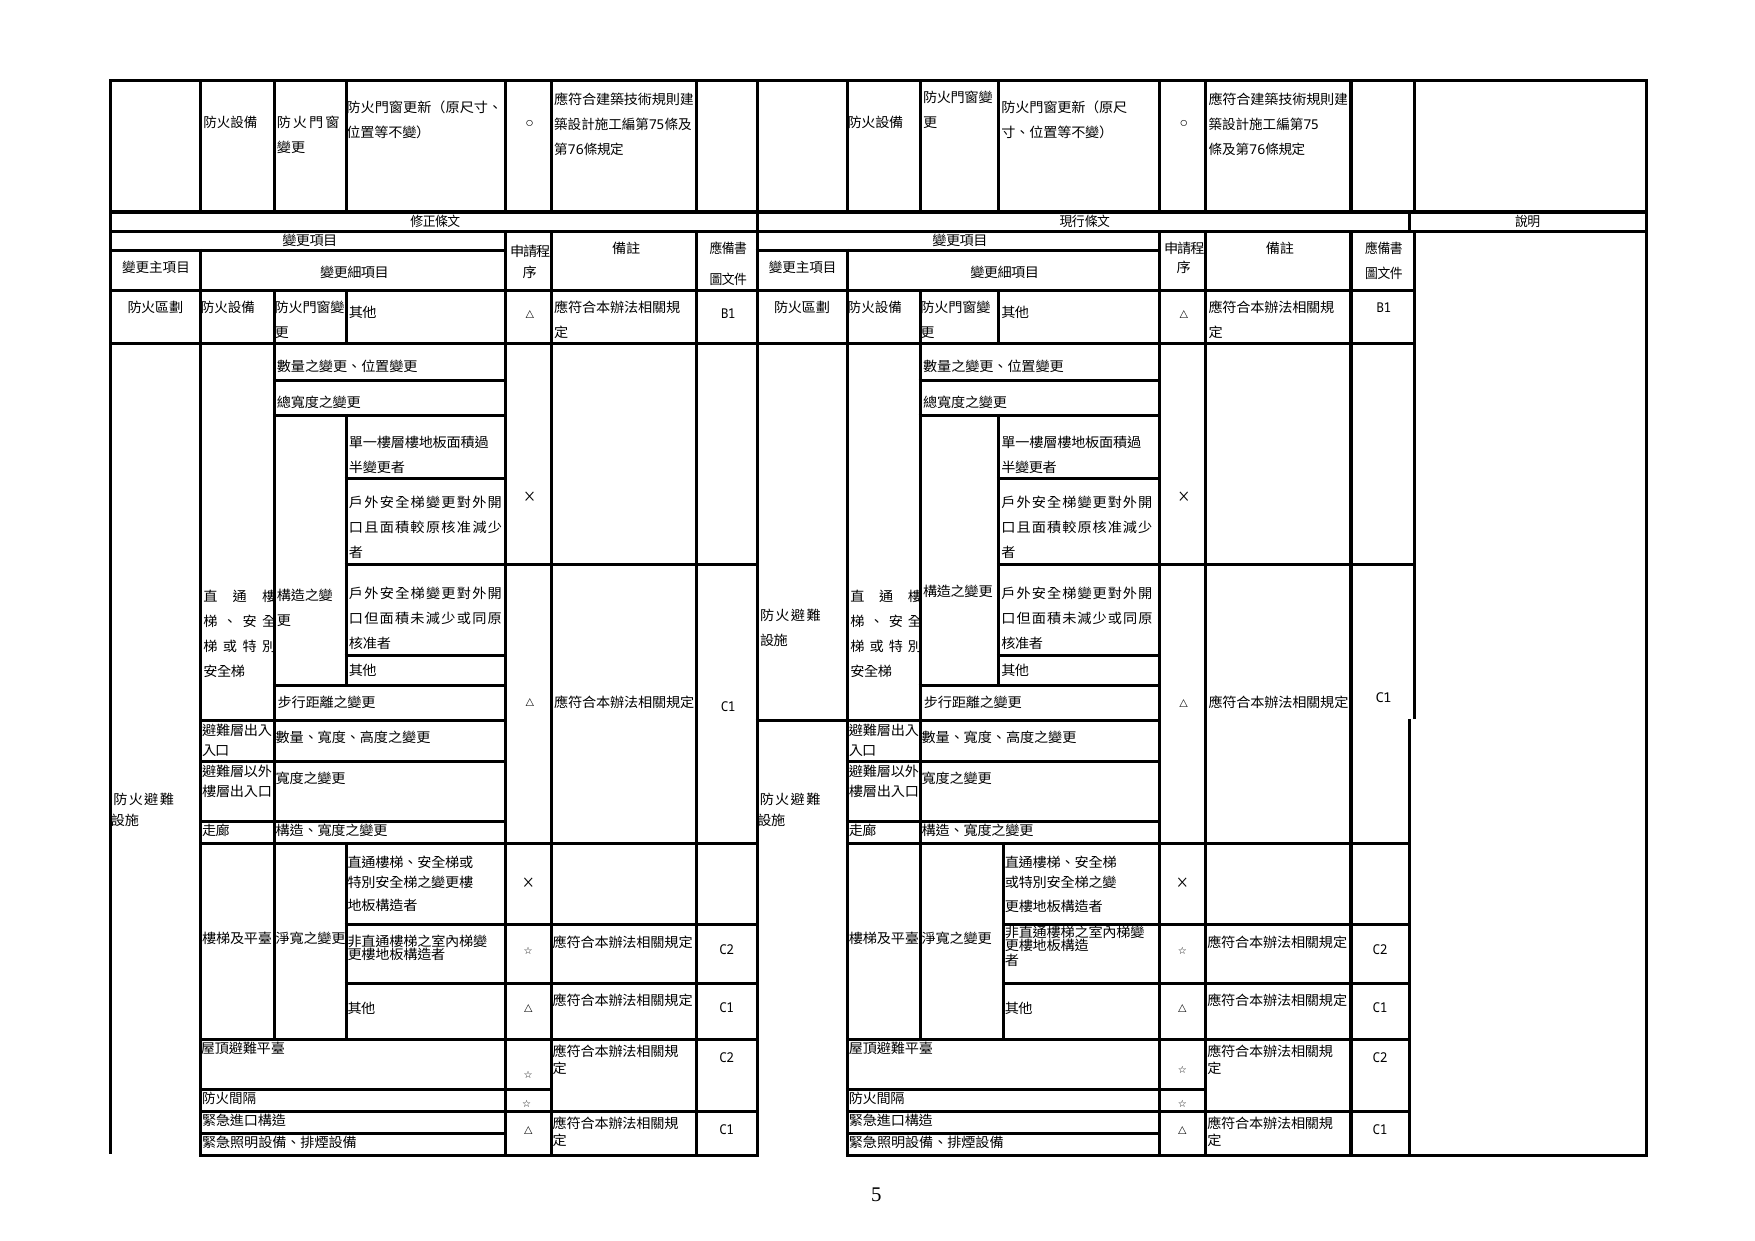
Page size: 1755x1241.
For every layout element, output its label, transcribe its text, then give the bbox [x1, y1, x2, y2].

table_cell 防火避難 設施 [112, 782, 199, 833]
table_cell [112, 891, 199, 922]
table_cell 應備書 圖文件 [1353, 233, 1413, 289]
table_cell [112, 1110, 199, 1153]
table_cell 其他 [1000, 657, 1158, 684]
table_cell [849, 850, 919, 872]
table_cell [112, 872, 199, 891]
table_cell C2 [1353, 1041, 1408, 1110]
table_cell [1005, 845, 1158, 850]
table_cell ☆ [1161, 1091, 1204, 1110]
table_cell ☆ [507, 1041, 550, 1088]
table_cell △ [1161, 985, 1204, 1038]
table_cell 其他 [1005, 985, 1158, 1038]
table_cell [553, 741, 695, 759]
table_cell [1161, 833, 1204, 842]
table_cell △ [507, 292, 550, 342]
table_cell [1207, 782, 1349, 833]
table_cell 步行距離之變更 [922, 687, 1158, 719]
table_cell [922, 872, 1002, 891]
table_cell ☆ [1161, 926, 1204, 982]
table_cell 其他 [348, 657, 504, 684]
table_cell 申請程序 [1161, 233, 1204, 289]
table_cell 應符合本辦法相關規 定 [553, 1041, 695, 1110]
table_cell [759, 923, 846, 982]
table_cell [553, 872, 695, 891]
table_cell ╳ [507, 345, 550, 563]
table_cell 防火設備 [849, 292, 919, 342]
table_cell 防火避難 設施 [759, 345, 846, 719]
table_cell ☆ [507, 926, 550, 982]
table_cell 樓層出入口 [202, 782, 273, 820]
table_cell [553, 833, 695, 842]
table_cell 防火間隔 [849, 1091, 1158, 1110]
table_cell 修正條文 [112, 214, 756, 230]
table_cell 防火區劃 [112, 292, 199, 342]
table_cell [112, 850, 199, 872]
table_cell [202, 845, 273, 850]
table_cell 直通樓梯、安全梯或特別安全梯 [849, 345, 919, 719]
table_cell 樓梯及平臺 [849, 923, 919, 982]
table_cell [1161, 891, 1204, 922]
table_cell [759, 833, 846, 850]
table_cell 戶外安全梯變更對外開口但面積未減少或同原核准者 [1000, 566, 1158, 653]
table_cell [276, 891, 345, 922]
table_cell [276, 845, 345, 850]
table_cell C2 [698, 926, 756, 982]
table_cell [507, 845, 550, 850]
table_cell 變更主項目 [759, 252, 846, 289]
table_cell 直通樓梯、安全梯 [1005, 850, 1158, 872]
table_cell [507, 833, 550, 842]
table_cell ☆ [1161, 1041, 1204, 1088]
table_cell 單一樓層樓地板面積過半變更者 [348, 417, 504, 477]
table_cell [759, 850, 846, 872]
table_cell [507, 891, 550, 922]
table_cell [1207, 760, 1349, 782]
table_cell 變更細項目 [202, 252, 504, 289]
table_cell 直通樓梯、安全梯或 [348, 850, 504, 872]
table_cell [112, 760, 199, 782]
table_cell 數量、寬度、高度之變更 [922, 722, 1158, 759]
table_cell [1353, 345, 1413, 563]
table_cell [202, 872, 273, 891]
table_cell [922, 891, 1002, 922]
table_cell 備註 [553, 233, 695, 289]
table_cell 防火門窗變更 [922, 82, 997, 210]
table_cell 應符合本辦法相關規定 [1207, 926, 1349, 982]
table_cell B1 [1353, 292, 1413, 342]
table_cell 構造、寬度之變更 [276, 823, 504, 842]
table_cell 戶外安全梯變更對外開口且面積較原核准減少者 [348, 480, 504, 563]
table_cell [1411, 719, 1645, 1153]
table_cell [507, 850, 550, 872]
table_cell 現行條文 [759, 214, 1408, 230]
table_cell 說明 [1411, 214, 1645, 230]
table_cell 防火設備 [202, 82, 273, 210]
table_cell 防火設備 [849, 82, 919, 210]
table_cell [1207, 891, 1349, 922]
table_cell [759, 760, 846, 782]
table_cell 緊急進口構造 [849, 1113, 1158, 1132]
table_cell 戶外安全梯變更對外開口但面積未減少或同原核准者 [348, 566, 504, 653]
table_cell △ [1161, 566, 1204, 833]
table_cell [276, 850, 345, 872]
table_cell [759, 1110, 846, 1153]
table_cell 數量、寬度、高度之變更 [276, 722, 504, 759]
table_cell 淨寬之變更 [276, 923, 345, 982]
table_cell [112, 1038, 199, 1110]
table_cell 防火門窗更新（原尺寸、位置等不變） [348, 82, 504, 210]
table_cell 非直通樓梯之室內梯變更樓地板構造 者 [1005, 926, 1158, 982]
table_cell 防火區劃 [759, 292, 846, 342]
table_cell [276, 872, 345, 891]
table_cell C1 [1353, 566, 1413, 719]
table_cell [1207, 833, 1349, 842]
table_cell [759, 82, 846, 210]
table_cell 防火門窗變更 [276, 292, 345, 342]
table_cell [112, 982, 199, 1038]
table_cell 構造之變更 [276, 417, 345, 684]
table_cell 應符合本辦法相關規 定 [1207, 292, 1349, 342]
table_cell 數量之變更、位置變更 [276, 345, 504, 379]
table_cell [759, 741, 846, 759]
table_cell 單一樓層樓地板面積過半變更者 [1000, 417, 1158, 477]
table_cell [553, 345, 695, 563]
table_cell △ [507, 985, 550, 1038]
table_cell △ [1161, 292, 1204, 342]
table_cell ○ [507, 82, 550, 210]
table_cell [1353, 82, 1413, 210]
table_cell 應符合建築技術規則建築設計施工編第75 條及第76條規定 [1207, 82, 1349, 210]
table_cell 數量之變更、位置變更 [922, 345, 1158, 379]
table_cell 緊急照明設備、排煙設備 [202, 1135, 504, 1153]
table_cell C1 [698, 566, 756, 842]
table_cell [759, 722, 846, 741]
table_cell △ [507, 1113, 550, 1153]
table_cell 防火間隔 [202, 1091, 504, 1110]
table_cell 或特別安全梯之變 [1005, 872, 1158, 891]
table_cell C1 [1353, 985, 1408, 1038]
table_cell [202, 982, 273, 1038]
table_cell 其他 [348, 985, 504, 1038]
table_cell 防火門窗變更 [922, 292, 997, 342]
table_cell 應符合本辦法相關規定 [553, 985, 695, 1038]
table_cell 構造之變更 [922, 417, 997, 684]
table_cell C1 [698, 985, 756, 1038]
table_cell 其他 [348, 292, 504, 342]
table_cell [759, 872, 846, 891]
table_cell [1416, 233, 1645, 719]
table_cell [1207, 850, 1349, 872]
table_cell 樓層出入口 [849, 782, 919, 820]
table_cell 緊急進口構造 [202, 1113, 504, 1132]
table_cell [1161, 850, 1204, 872]
table_cell [348, 845, 504, 850]
table_cell ╳ [1161, 872, 1204, 891]
table_cell [759, 891, 846, 922]
table_cell 屋頂避難平臺 [849, 1041, 1158, 1088]
table_cell 應符合本辦法相關規定 [1207, 566, 1349, 741]
table_cell 應備書 圖文件 [698, 233, 756, 289]
table_cell [1207, 345, 1349, 563]
table_cell 入口 [849, 741, 919, 759]
table_cell [849, 982, 919, 1038]
table_cell [849, 845, 919, 850]
table_cell [1207, 872, 1349, 891]
table_cell [553, 760, 695, 782]
table_cell ○ [1161, 82, 1204, 210]
table_cell [1207, 741, 1349, 759]
table_cell △ [507, 566, 550, 782]
table_cell ╳ [507, 872, 550, 891]
table_cell 入口 [202, 741, 273, 759]
table_cell 總寬度之變更 [922, 382, 1158, 414]
table_cell [759, 982, 846, 1038]
table_cell 避難層出入 [849, 722, 919, 741]
table_cell 變更主項目 [112, 252, 199, 289]
table_cell 步行距離之變更 [276, 687, 504, 719]
table_cell [112, 923, 199, 982]
table_cell 地板構造者 [348, 891, 504, 922]
table_cell 構造、寬度之變更 [922, 823, 1158, 842]
table_cell 應符合本辦法相關規定 [553, 926, 695, 982]
table_cell [849, 891, 919, 922]
table_cell C2 [1353, 926, 1408, 982]
table_cell 屋頂避難平臺 [202, 1041, 504, 1088]
table_cell 防火避難 設施 [759, 782, 846, 833]
table_cell 應符合本辦法相關規 定 [553, 292, 695, 342]
table_cell ╳ [1161, 345, 1204, 563]
table_cell [112, 345, 199, 741]
table_cell [202, 891, 273, 922]
table_cell 變更項目 [112, 233, 504, 249]
table_cell 應符合本辦法相關規 定 [1207, 1041, 1349, 1110]
table_cell C1 [698, 1113, 756, 1153]
table_cell 應符合本辦法相關規 定 [1207, 1113, 1349, 1153]
table_cell 應符合本辦法相關規 定 [553, 1113, 695, 1153]
table_cell 總寬度之變更 [276, 382, 504, 414]
table_cell 戶外安全梯變更對外開口且面積較原核准減少者 [1000, 480, 1158, 563]
table_cell 淨寬之變更 [922, 923, 1002, 982]
table_cell 寬度之變更 [276, 763, 504, 820]
table_cell 緊急照明設備、排煙設備 [849, 1135, 1158, 1153]
table_cell [1207, 845, 1349, 850]
table_cell 防火門窗更新（原尺寸、位置等不變） [1000, 82, 1158, 210]
table_cell B1 [698, 292, 756, 342]
table_cell [1353, 719, 1408, 842]
table_cell 非直通樓梯之室內梯變更樓地板構造者 [348, 926, 504, 982]
table_cell 應符合建築技術規則建築設計施工編第75條及第76條規定 [553, 82, 695, 210]
table_cell [1416, 82, 1645, 210]
table_cell 走廊 [202, 823, 273, 842]
table_cell 直通樓梯、安全梯或特別安全梯 [202, 345, 273, 719]
table_cell [922, 845, 1002, 850]
table_cell [759, 1038, 846, 1110]
table_cell [276, 982, 345, 1038]
table_cell [553, 782, 695, 833]
table_cell 其他 [1000, 292, 1158, 342]
table_cell [922, 850, 1002, 872]
table_cell [112, 833, 199, 850]
table_cell [1161, 845, 1204, 850]
table_cell ☆ ☆ [507, 1091, 550, 1110]
table_cell [202, 850, 273, 872]
table_cell [507, 782, 550, 833]
table_cell C2 [698, 1041, 756, 1110]
table_cell 樓梯及平臺 [202, 923, 273, 982]
table_cell 應符合本辦法相關規定 [553, 566, 695, 741]
table_cell [1353, 845, 1408, 922]
table_cell [112, 82, 199, 210]
table_cell [553, 891, 695, 922]
table_cell [849, 872, 919, 891]
table_cell [922, 982, 1002, 1038]
table_cell 避難層以外 [849, 763, 919, 782]
table_cell 走廊 [849, 823, 919, 842]
table_cell 特別安全梯之變更樓 [348, 872, 504, 891]
table_cell 寬度之變更 [922, 763, 1158, 820]
table_cell 申請程序 [507, 233, 550, 289]
table_cell [698, 82, 756, 210]
table_cell 防火門窗變更 [276, 82, 345, 210]
table_cell △ [1161, 1113, 1204, 1153]
table_cell 變更細項目 [849, 252, 1158, 289]
table_cell [698, 845, 756, 922]
table_cell 應符合本辦法相關規定 [1207, 985, 1349, 1038]
table_cell 避難層出入入入 [202, 722, 273, 741]
table_cell 防火設備 [202, 292, 273, 342]
table_cell 備註 [1207, 233, 1349, 289]
table_cell 更樓地板構造者 [1005, 891, 1158, 922]
table_cell 變更項目 [759, 233, 1158, 249]
table_cell 避難層以外 [202, 763, 273, 782]
table_cell [553, 845, 695, 872]
table_cell [698, 345, 756, 563]
table_cell [112, 741, 199, 759]
table_cell C1 [1353, 1113, 1408, 1153]
